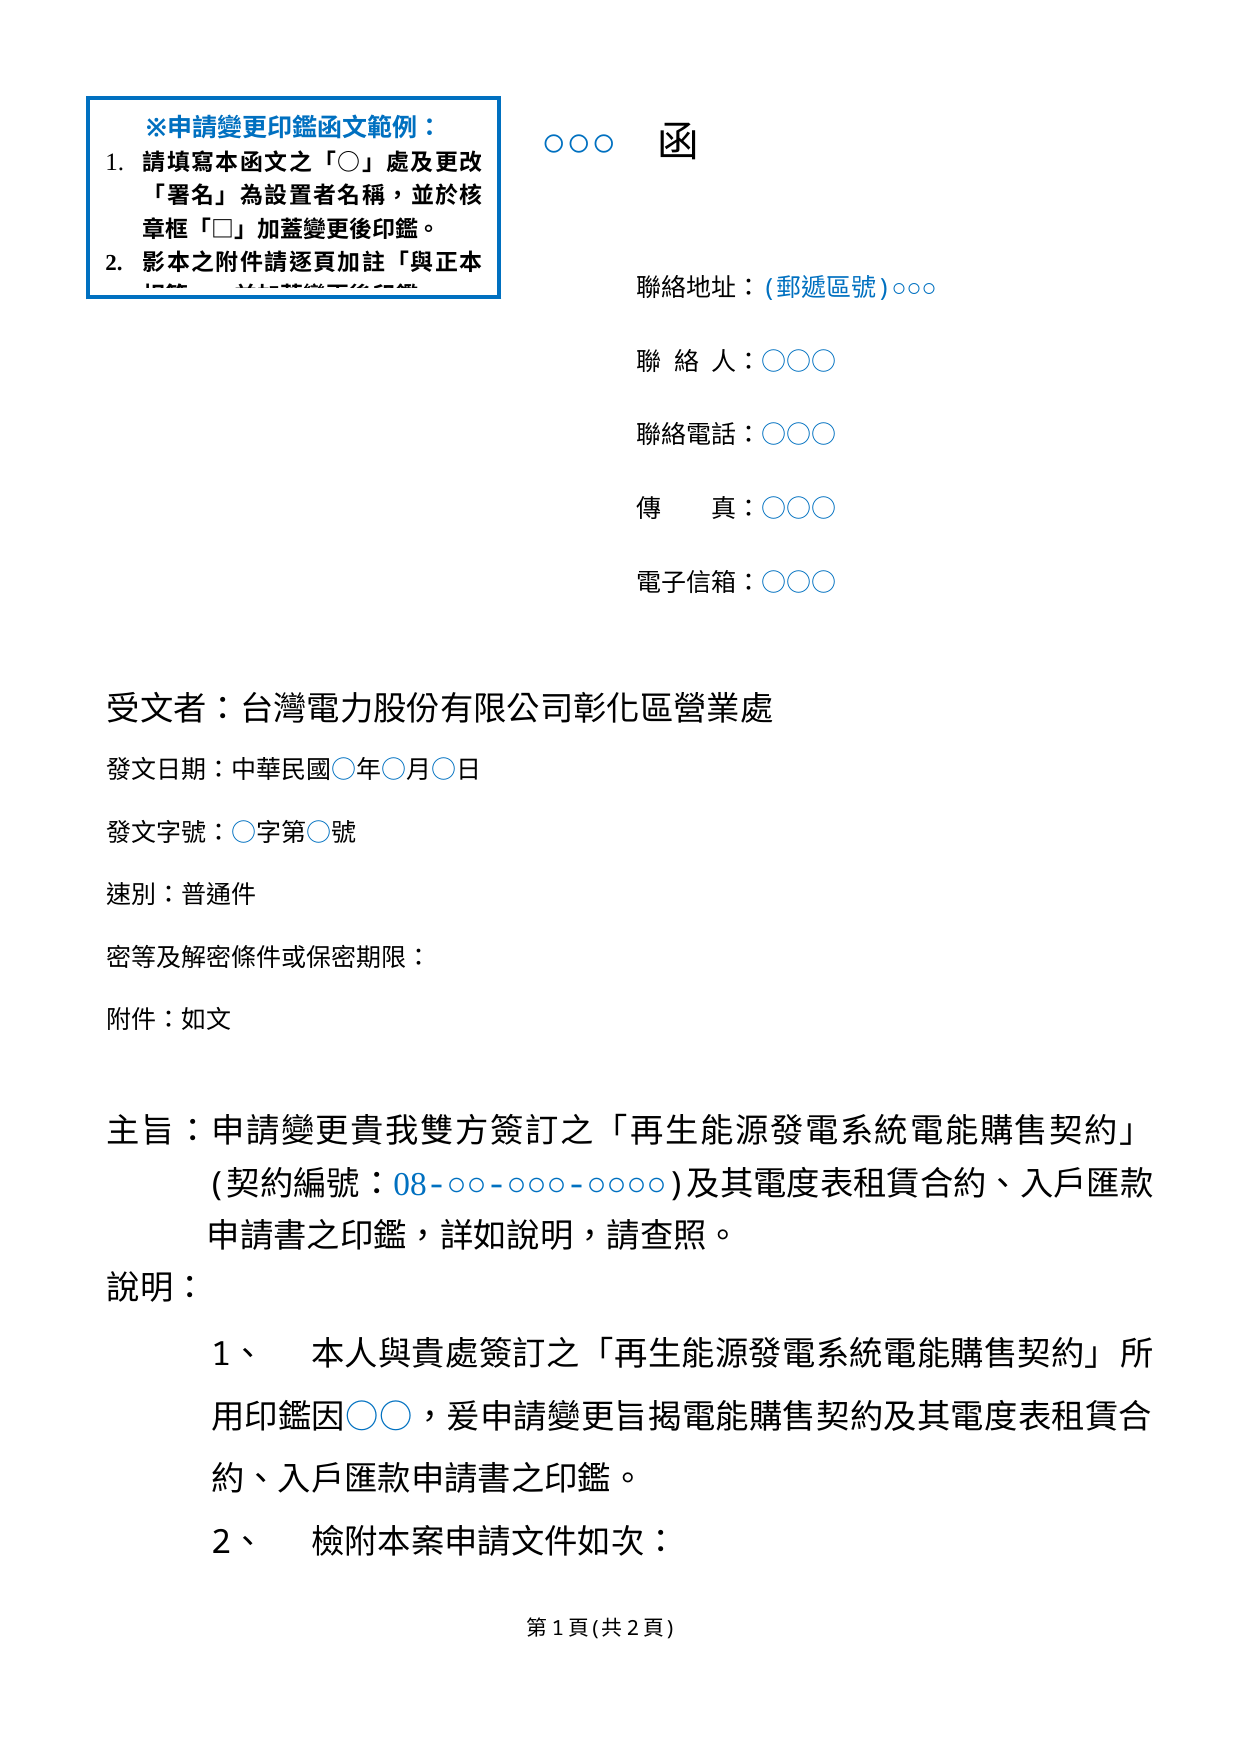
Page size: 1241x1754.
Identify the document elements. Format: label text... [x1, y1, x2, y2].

list 請填寫本函文之「○」處及更改「署名」為設置者名稱，並於核章框「□」加蓋變更後印鑑。 [105, 144, 482, 244]
text 附件：如文 [106, 976, 1134, 1039]
text 主旨：申請變更貴我雙方簽訂之「再生能源發電系統電能購售契約」(契約編號：08-○○-○○○-○○○○)及其電度表租賃合約、入戶匯款申請書之印鑑，詳如說明，請查照。 [106, 1101, 1153, 1257]
text 受文者：台灣電力股份有限公司彰化區營業處 [106, 664, 1191, 726]
text ※申請變更印鑑函文範例： [105, 108, 482, 144]
text 聯絡電話：○○○ [106, 391, 1134, 454]
text 密等及解密條件或保密期限： [106, 914, 1134, 976]
text ○○○ 函 [501, 96, 1134, 159]
text 發文日期：中華民國○年○月○日 [106, 726, 1134, 789]
text 傳 真：○○○ [106, 465, 1134, 527]
text 聯 絡 人：○○○ [106, 317, 1134, 380]
list 檢附本案申請文件如次： [211, 1497, 1153, 1559]
text 發文字號：○字第○號 [106, 789, 1134, 851]
list 影本之附件請逐頁加註「與正本相符」，並加蓋變更後印鑑。 [105, 244, 482, 288]
text 說明： [106, 1257, 1153, 1309]
text 聯絡地址：(郵遞區號)○○○ [106, 244, 1134, 306]
text 電子信箱：○○○ [106, 539, 1134, 601]
text 速別：普通件 [106, 851, 1134, 914]
text [90, 100, 497, 295]
list 本人與貴處簽訂之「再生能源發電系統電能購售契約」所用印鑑因○○，爰申請變更旨揭電能購售契約及其電度表租賃合約、入戶匯款申請書之印鑑。 [211, 1309, 1153, 1497]
